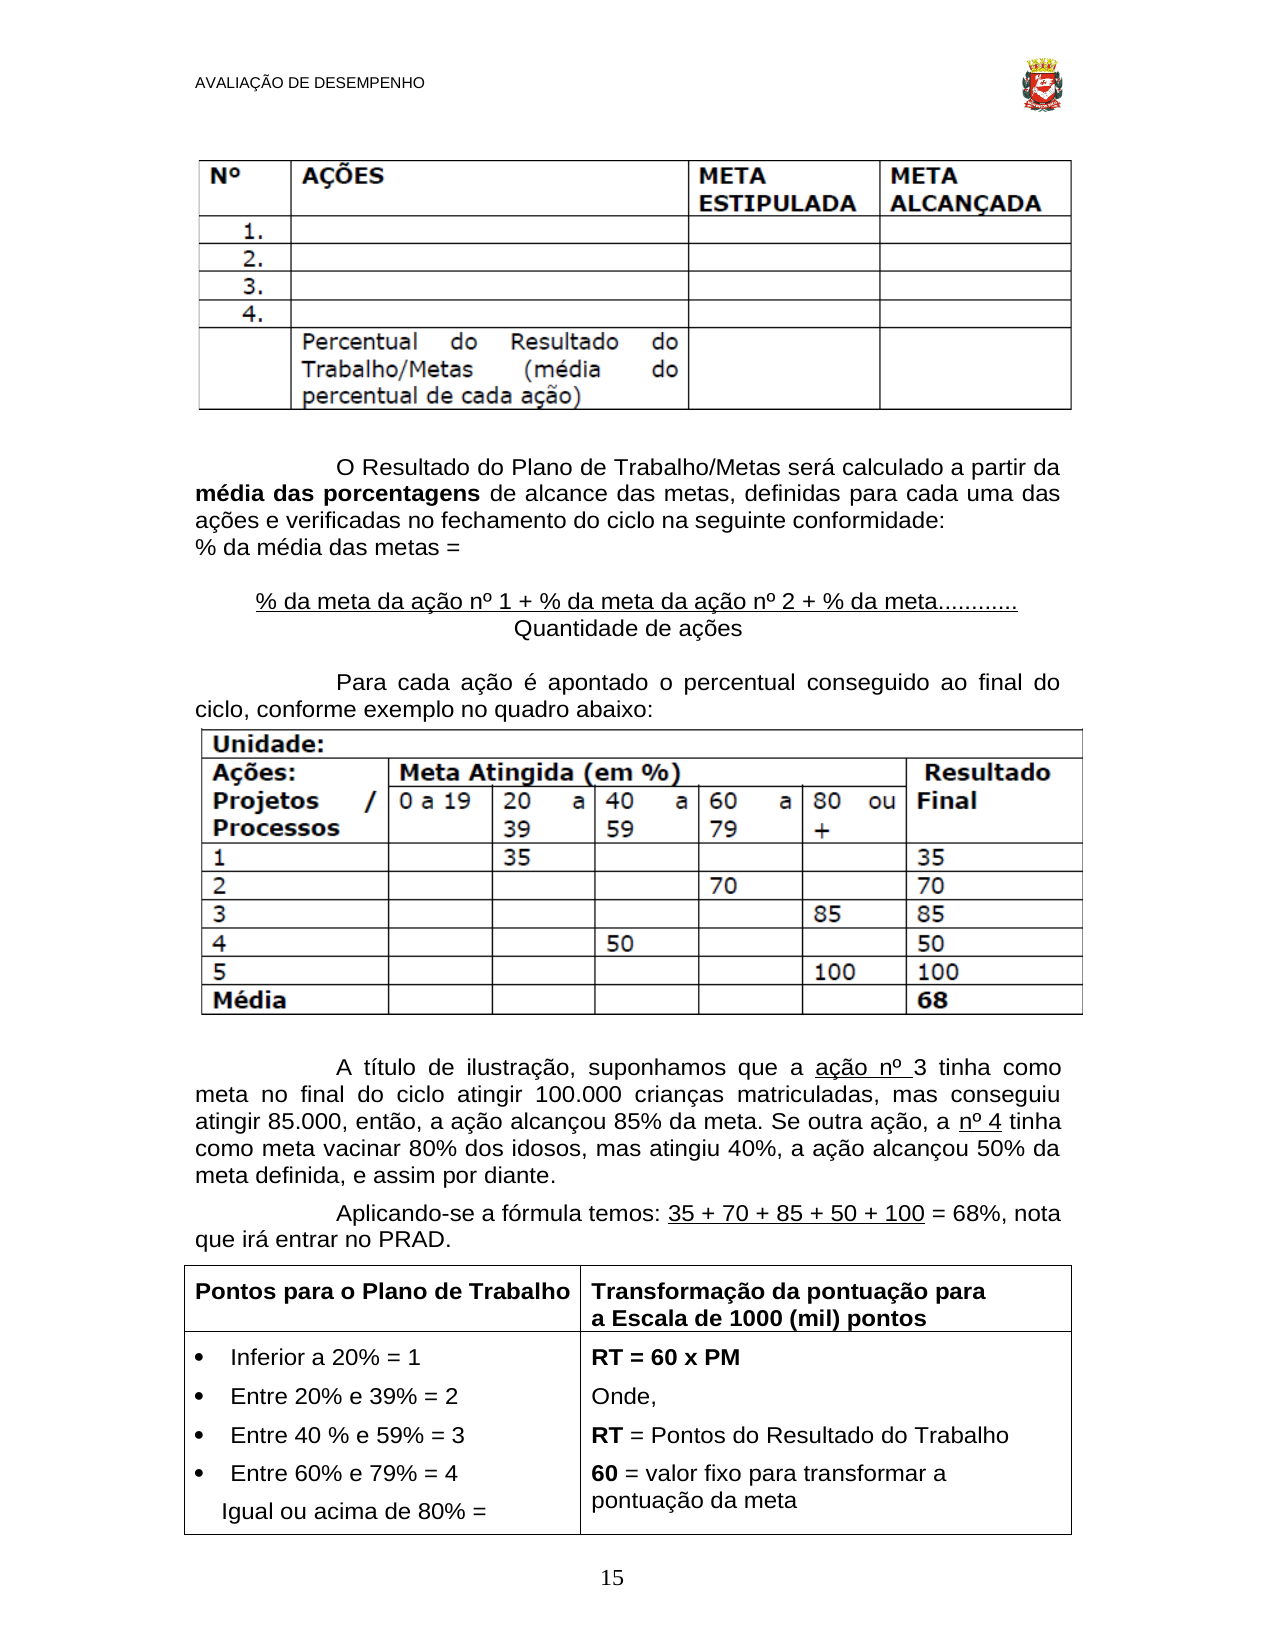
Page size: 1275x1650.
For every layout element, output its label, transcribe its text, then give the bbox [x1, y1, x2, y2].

table_cell RT = 60 x PM Onde, RT = Pontos do Resultado do Trabalho 60 = valor fixo para transformar a pontuação da meta [581, 1332, 1071, 1534]
text % da meta da ação nº 1 + % da meta da ação nº 2 + % da meta............ [255, 588, 1233, 614]
table_cell Inferior a 20% = 1 Entre 20% e 39% = 2 Entre 40 % e 59% = 3 Entre 60% e 79% = 4 Igual ou acima de 80% = 5 [185, 1332, 580, 1534]
text % da média das metas = [195, 533, 1233, 560]
text Aplicando-se a fórmula temos: 35 + 70 + 85 + 50 + 100 = 68%, nota que irá entrar no PRAD. [195, 1200, 1061, 1253]
table_header Transformação da pontuação para a Escala de 1000 (mil) pontos [581, 1266, 1071, 1331]
text O Resultado do Plano de Trabalho/Metas será calculado a partir da média das porcentagens de alcance das metas, definidas para cada uma das ações e verificadas no fechamento do ciclo na seguinte conformidade: [195, 453, 1061, 533]
table_header Pontos para o Plano de Trabalho [185, 1266, 580, 1331]
text Quantidade de ações [225, 615, 1031, 641]
text A título de ilustração, suponhamos que a ação nº 3 tinha como meta no final do ciclo atingir 100.000 crianças matriculadas, mas conseguiu atingir 85.000, então, a ação alcançou 85% da meta. Se outra ação, a nº 4 tinha como meta vacinar 80% dos idosos, mas atingiu 40%, a ação alcançou 50% da meta definida, e assim por diante. [195, 1054, 1062, 1188]
text Para cada ação é apontado o percentual conseguido ao final do ciclo, conforme exemplo no quadro abaixo: [195, 669, 1061, 722]
